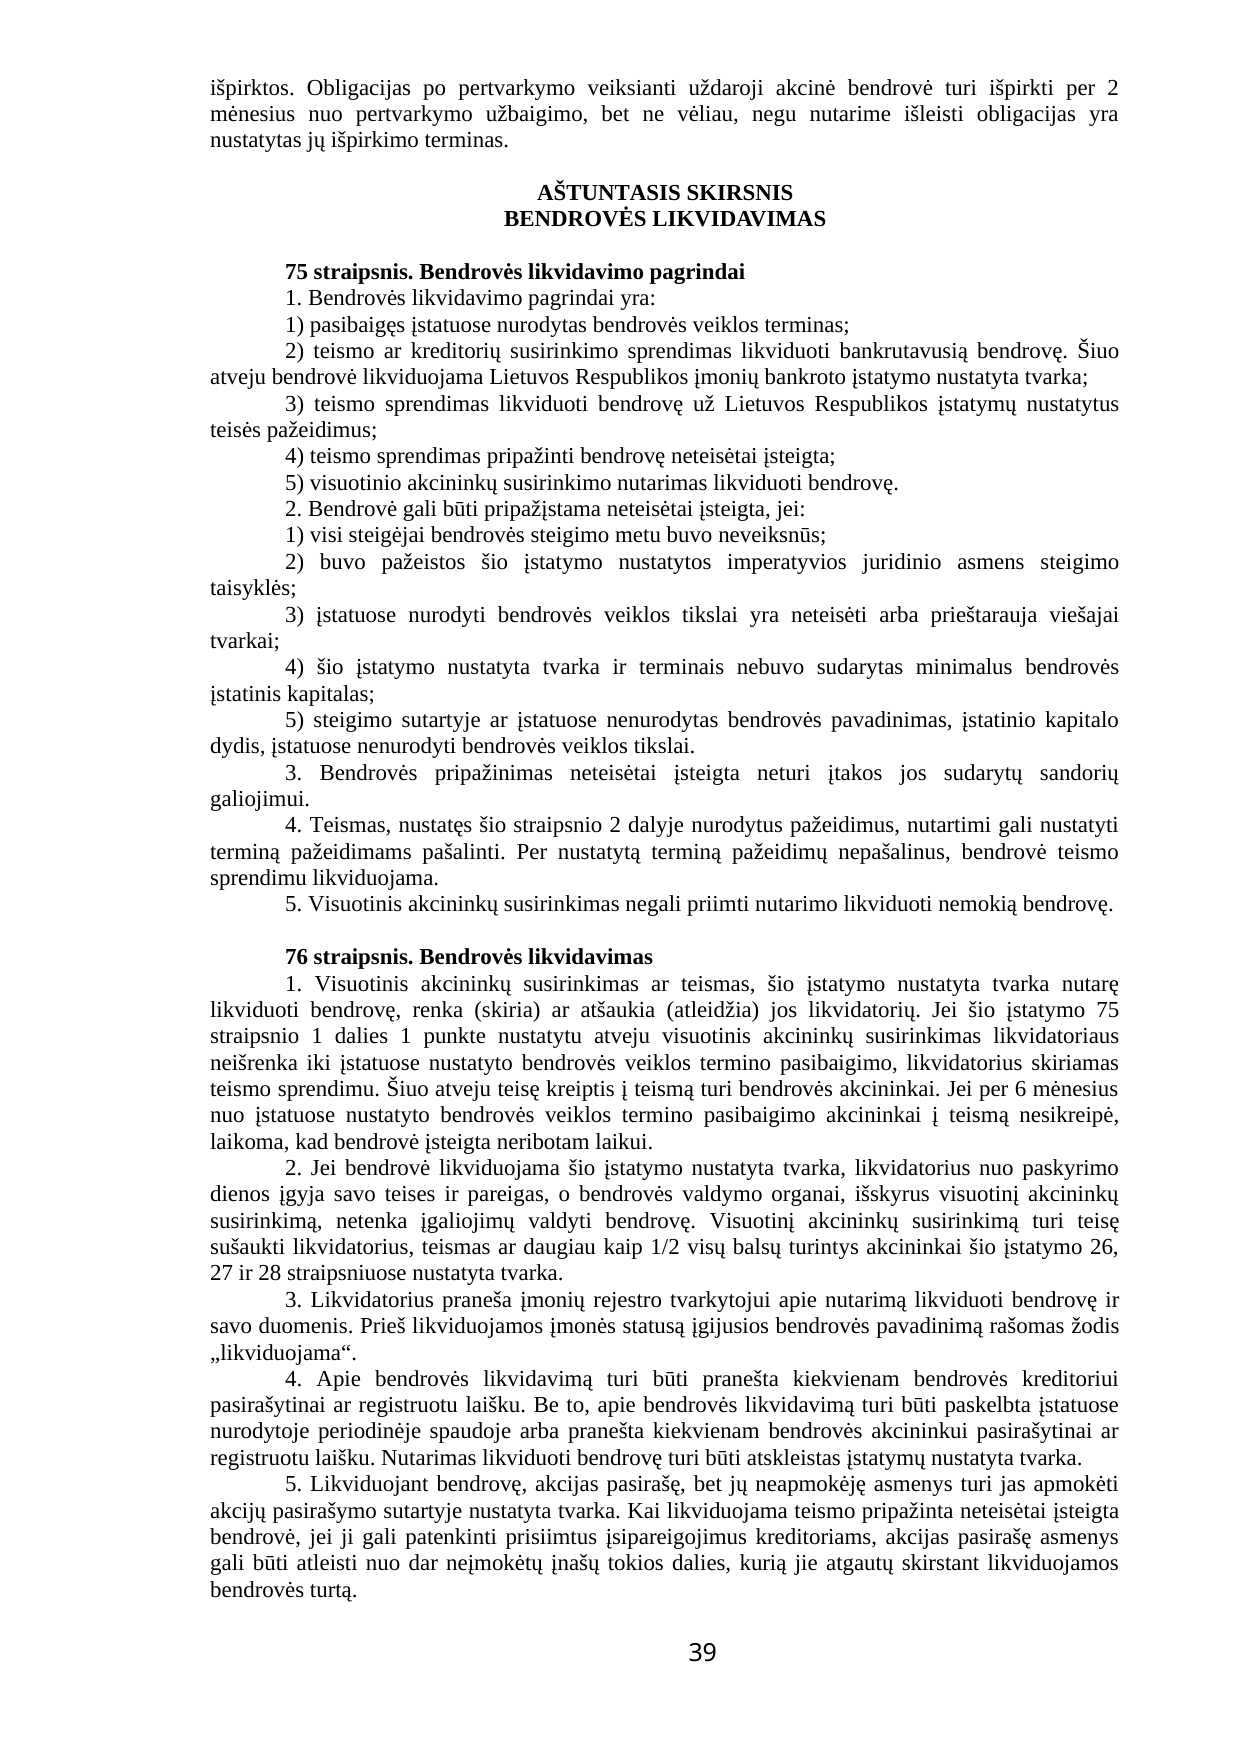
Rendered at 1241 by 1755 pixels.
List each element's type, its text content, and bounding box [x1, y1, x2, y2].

text 3) įstatuose nurodyti bendrovės veiklos tikslai yra neteisėti arba prieštarauja viešajai tvarkai; [210, 601, 1120, 653]
text 2) teismo ar kreditorių susirinkimo sprendimas likviduoti bankrutavusią bendrovę. Šiuo atveju bendrovė likviduojama Lietuvos Respublikos įmonių bankroto įstatymo nustatyta tvarka; [210, 337, 1120, 390]
text 5. Likviduojant bendrovę, akcijas pasirašę, bet jų neapmokėję asmenys turi jas apmokėti akcijų pasirašymo sutartyje nustatyta tvarka. Kai likviduojama teismo pripažinta neteisėtai įsteigta bendrovė, jei ji gali patenkinti prisiimtus įsipareigojimus kreditoriams, akcijas pasirašę asmenys gali būti atleisti nuo dar neįmokėtų įnašų tokios dalies, kurią jie atgautų skirstant likviduojamos bendrovės turtą. [210, 1470, 1120, 1602]
text 3. Likvidatorius praneša įmonių rejestro tvarkytojui apie nutarimą likviduoti bendrovę ir savo duomenis. Prieš likviduojamos įmonės statusą įgijusios bendrovės pavadinimą rašomas žodis „likviduojama“. [210, 1286, 1120, 1365]
text 5) steigimo sutartyje ar įstatuose nenurodytas bendrovės pavadinimas, įstatinio kapitalo dydis, įstatuose nenurodyti bendrovės veiklos tikslai. [210, 706, 1120, 759]
text 4) teismo sprendimas pripažinti bendrovę neteisėtai įsteigta; [210, 442, 1120, 469]
text 5. Visuotinis akcininkų susirinkimas negali priimti nutarimo likviduoti nemokią bendrovę. [210, 891, 1120, 917]
text 1. Bendrovės likvidavimo pagrindai yra: [210, 284, 1120, 311]
text 5) visuotinio akcininkų susirinkimo nutarimas likviduoti bendrovę. [210, 469, 1120, 495]
text išpirktos. Obligacijas po pertvarkymo veiksianti uždaroji akcinė bendrovė turi išpirkti per 2 mėnesius nuo pertvarkymo užbaigimo, bet ne vėliau, negu nutarime išleisti obligacijas yra nustatytas jų išpirkimo terminas. [210, 73, 1120, 153]
text 3. Bendrovės pripažinimas neteisėtai įsteigta neturi įtakos jos sudarytų sandorių galiojimui. [210, 759, 1120, 811]
text 76 straipsnis. Bendrovės likvidavimas [210, 943, 1120, 969]
text 2. Jei bendrovė likviduojama šio įstatymo nustatyta tvarka, likvidatorius nuo paskyrimo dienos įgyja savo teises ir pareigas, o bendrovės valdymo organai, išskyrus visuotinį akcininkų susirinkimą, netenka įgaliojimų valdyti bendrovę. Visuotinį akcininkų susirinkimą turi teisę sušaukti likvidatorius, teismas ar daugiau kaip 1/2 visų balsų turintys akcininkai šio įstatymo 26, 27 ir 28 straipsniuose nustatyta tvarka. [210, 1154, 1120, 1286]
text 2) buvo pažeistos šio įstatymo nustatytos imperatyvios juridinio asmens steigimo taisyklės; [210, 548, 1120, 601]
text 3) teismo sprendimas likviduoti bendrovę už Lietuvos Respublikos įstatymų nustatytus teisės pažeidimus; [210, 390, 1120, 442]
text 4. Apie bendrovės likvidavimą turi būti pranešta kiekvienam bendrovės kreditoriui pasirašytinai ar registruotu laišku. Be to, apie bendrovės likvidavimą turi būti paskelbta įstatuose nurodytoje periodinėje spaudoje arba pranešta kiekvienam bendrovės akcininkui pasirašytinai ar registruotu laišku. Nutarimas likviduoti bendrovę turi būti atskleistas įstatymų nustatyta tvarka. [210, 1365, 1120, 1470]
text 1) visi steigėjai bendrovės steigimo metu buvo neveiksnūs; [210, 522, 1120, 548]
text 75 straipsnis. Bendrovės likvidavimo pagrindai [210, 258, 1120, 284]
text 4. Teismas, nustatęs šio straipsnio 2 dalyje nurodytus pažeidimus, nutartimi gali nustatyti terminą pažeidimams pašalinti. Per nustatytą terminą pažeidimų nepašalinus, bendrovė teismo sprendimu likviduojama. [210, 811, 1120, 891]
text 2. Bendrovė gali būti pripažįstama neteisėtai įsteigta, jei: [210, 495, 1120, 522]
text 1. Visuotinis akcininkų susirinkimas ar teismas, šio įstatymo nustatyta tvarka nutarę likviduoti bendrovę, renka (skiria) ar atšaukia (atleidžia) jos likvidatorių. Jei šio įstatymo 75 straipsnio 1 dalies 1 punkte nustatytu atveju visuotinis akcininkų susirinkimas likvidatoriaus neišrenka iki įstatuose nustatyto bendrovės veiklos termino pasibaigimo, likvidatorius skiriamas teismo sprendimu. Šiuo atveju teisę kreiptis į teismą turi bendrovės akcininkai. Jei per 6 mėnesius nuo įstatuose nustatyto bendrovės veiklos termino pasibaigimo akcininkai į teismą nesikreipė, laikoma, kad bendrovė įsteigta neribotam laikui. [210, 969, 1120, 1154]
subtitle BENDROVėS LIKVIDAVIMAS [210, 205, 1120, 232]
subtitle Aštuntasis skirsnis [210, 179, 1120, 205]
text 1) pasibaigęs įstatuose nurodytas bendrovės veiklos terminas; [210, 311, 1120, 337]
text 4) šio įstatymo nustatyta tvarka ir terminais nebuvo sudarytas minimalus bendrovės įstatinis kapitalas; [210, 653, 1120, 706]
